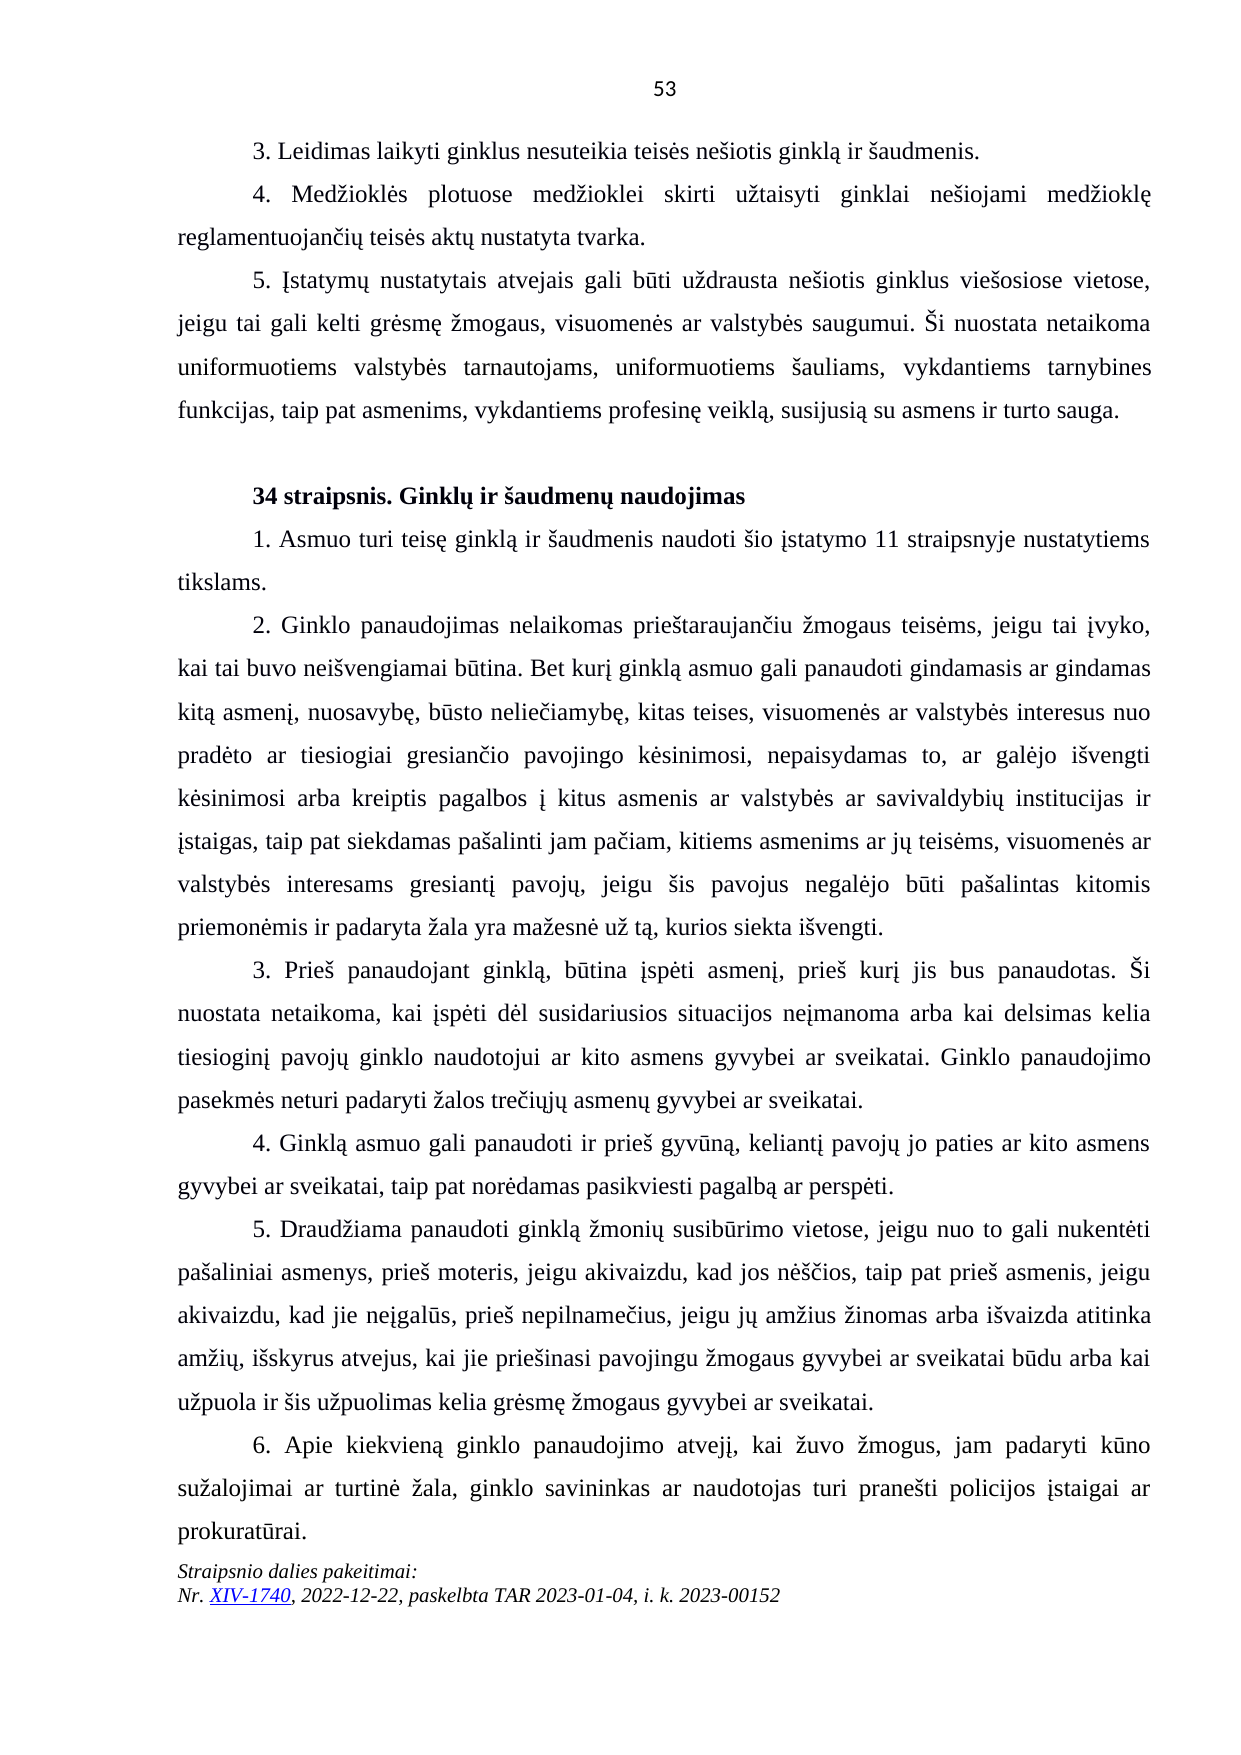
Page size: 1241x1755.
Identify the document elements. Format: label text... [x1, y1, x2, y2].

text Nr. XIV-1740, 2022-12-22, paskelbta TAR 2023-01-04, i. k. 2023-00152 [177, 1583, 1152, 1607]
text 6. Apie kiekvieną ginklo panaudojimo atvejį, kai žuvo žmogus, jam padaryti kūno sužalojimai ar turtinė žala, ginklo savininkas ar naudotojas turi pranešti policijos įstaigai ar prokuratūrai. [177, 1430, 1152, 1545]
text 3. Leidimas laikyti ginklus nesuteikia teisės nešiotis ginklą ir šaudmenis. [177, 136, 1152, 165]
text 34 straipsnis. Ginklų ir šaudmenų naudojimas [177, 481, 1152, 510]
text 4. Ginklą asmuo gali panaudoti ir prieš gyvūną, keliantį pavojų jo paties ar kito asmens gyvybei ar sveikatai, taip pat norėdamas pasikviesti pagalbą ar perspėti. [177, 1128, 1152, 1200]
text 5. Draudžiama panaudoti ginklą žmonių susibūrimo vietose, jeigu nuo to gali nukentėti pašaliniai asmenys, prieš moteris, jeigu akivaizdu, kad jos nėščios, taip pat prieš asmenis, jeigu akivaizdu, kad jie neįgalūs, prieš nepilnamečius, jeigu jų amžius žinomas arba išvaizda atitinka amžių, išskyrus atvejus, kai jie priešinasi pavojingu žmogaus gyvybei ar sveikatai būdu arba kai užpuola ir šis užpuolimas kelia grėsmę žmogaus gyvybei ar sveikatai. [177, 1214, 1152, 1415]
text 3. Prieš panaudojant ginklą, būtina įspėti asmenį, prieš kurį jis bus panaudotas. Ši nuostata netaikoma, kai įspėti dėl susidariusios situacijos neįmanoma arba kai delsimas kelia tiesioginį pavojų ginklo naudotojui ar kito asmens gyvybei ar sveikatai. Ginklo panaudojimo pasekmės neturi padaryti žalos trečiųjų asmenų gyvybei ar sveikatai. [177, 955, 1152, 1113]
text 1. Asmuo turi teisę ginklą ir šaudmenis naudoti šio įstatymo 11 straipsnyje nustatytiems tikslams. [177, 524, 1152, 596]
text Straipsnio dalies pakeitimai: [177, 1559, 1152, 1583]
text 5. Įstatymų nustatytais atvejais gali būti uždrausta nešiotis ginklus viešosiose vietose, jeigu tai gali kelti grėsmę žmogaus, visuomenės ar valstybės saugumui. Ši nuostata netaikoma uniformuotiems valstybės tarnautojams, uniformuotiems šauliams, vykdantiems tarnybines funkcijas, taip pat asmenims, vykdantiems profesinę veiklą, susijusią su asmens ir turto sauga. [177, 265, 1152, 423]
text 2. Ginklo panaudojimas nelaikomas prieštaraujančiu žmogaus teisėms, jeigu tai įvyko, kai tai buvo neišvengiamai būtina. Bet kurį ginklą asmuo gali panaudoti gindamasis ar gindamas kitą asmenį, nuosavybę, būsto neliečiamybę, kitas teises, visuomenės ar valstybės interesus nuo pradėto ar tiesiogiai gresiančio pavojingo kėsinimosi, nepaisydamas to, ar galėjo išvengti kėsinimosi arba kreiptis pagalbos į kitus asmenis ar valstybės ar savivaldybių institucijas ir įstaigas, taip pat siekdamas pašalinti jam pačiam, kitiems asmenims ar jų teisėms, visuomenės ar valstybės interesams gresiantį pavojų, jeigu šis pavojus negalėjo būti pašalintas kitomis priemonėmis ir padaryta žala yra mažesnė už tą, kurios siekta išvengti. [177, 610, 1152, 941]
text 4. Medžioklės plotuose medžioklei skirti užtaisyti ginklai nešiojami medžioklę reglamentuojančių teisės aktų nustatyta tvarka. [177, 179, 1152, 251]
